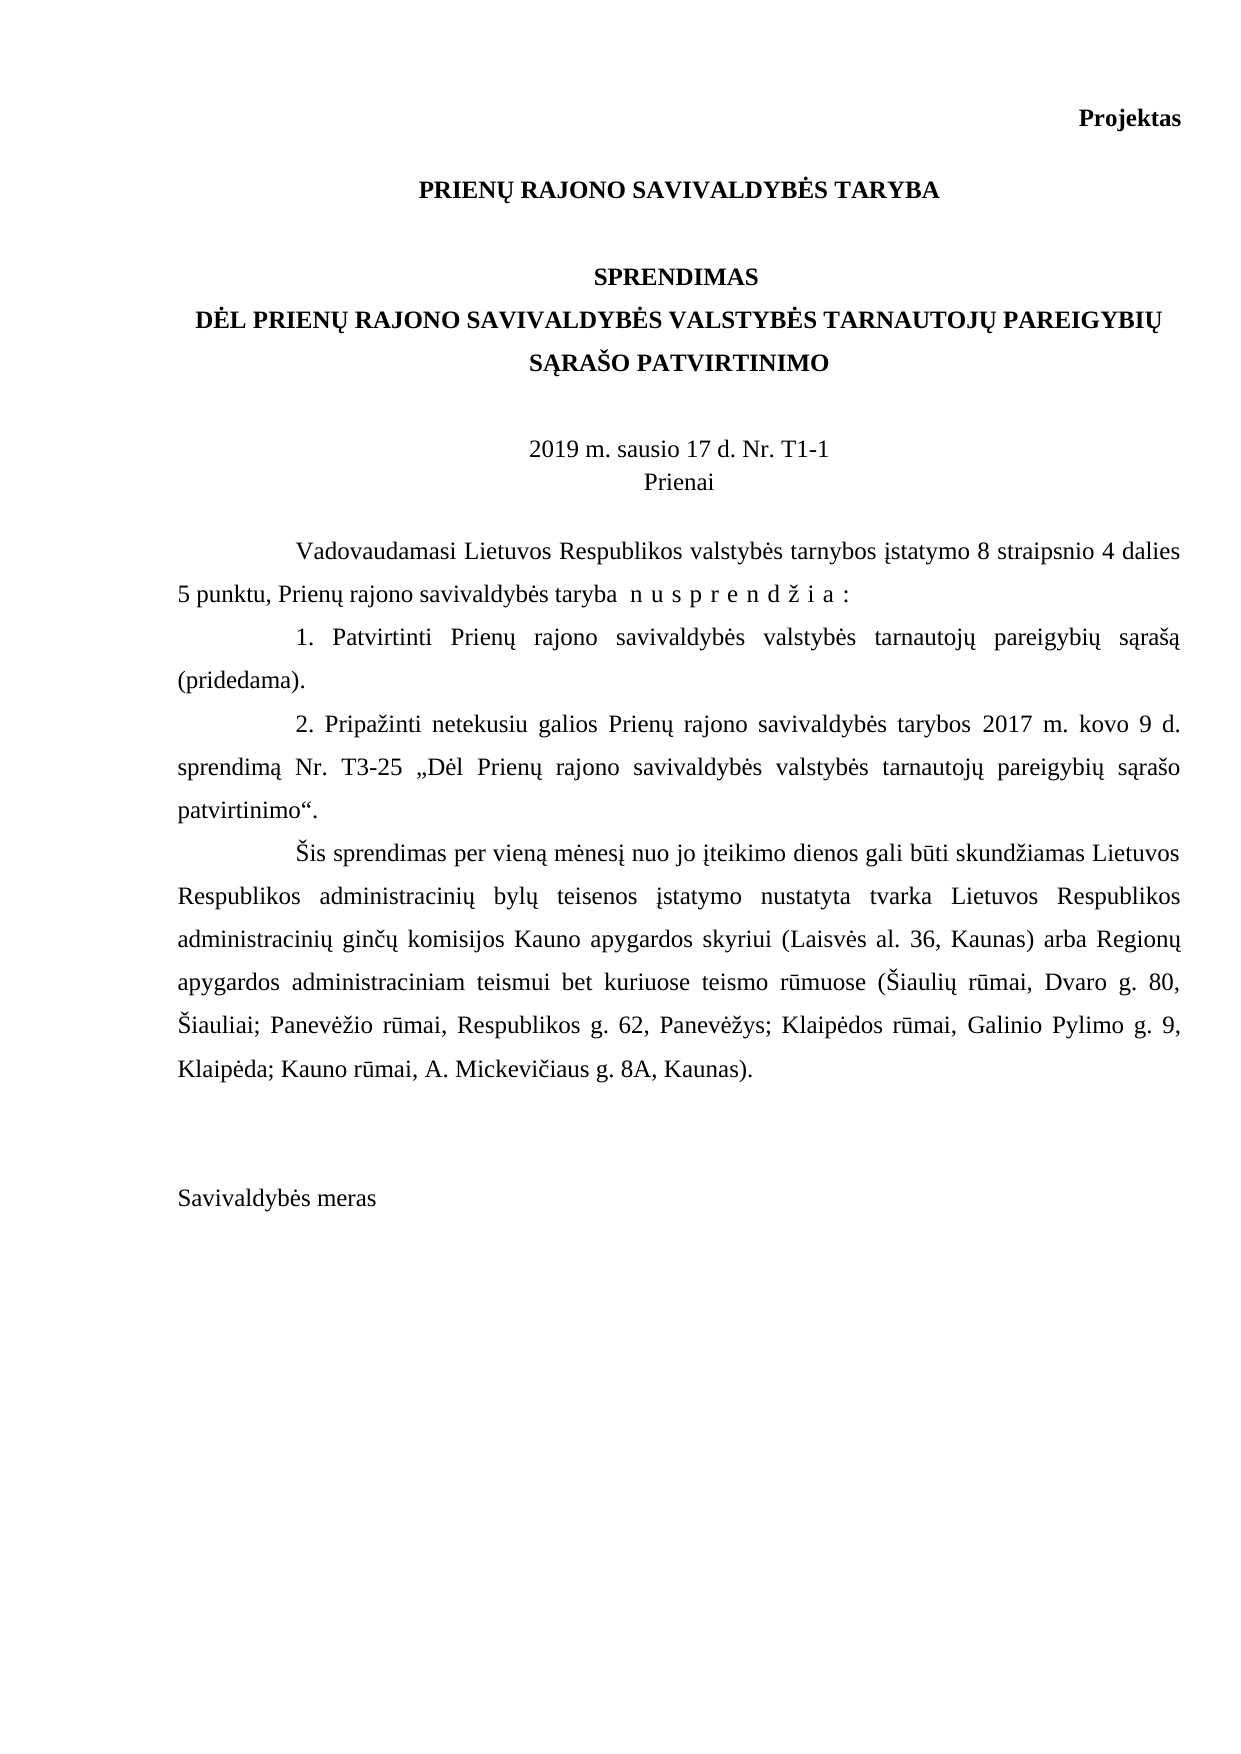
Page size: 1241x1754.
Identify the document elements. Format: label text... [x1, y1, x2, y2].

text Projektas [177, 103, 1181, 132]
text SPRENDIMAS [177, 262, 1181, 290]
text Savivaldybės meras [177, 1183, 1181, 1212]
text Šis sprendimas per vieną mėnesį nuo jo įteikimo dienos gali būti skundžiamas Lietuvos Respublikos administracinių bylų teisenos įstatymo nustatyta tvarka Lietuvos Respublikos administracinių ginčų komisijos Kauno apygardos skyriui (Laisvės al. 36, Kaunas) arba Regionų apygardos administraciniam teismui bet kuriuose teismo rūmuose (Šiaulių rūmai, Dvaro g. 80, Šiauliai; Panevėžio rūmai, Respublikos g. 62, Panevėžys; Klaipėdos rūmai, Galinio Pylimo g. 9, Klaipėda; Kauno rūmai, A. Mickevičiaus g. 8A, Kaunas). [177, 838, 1181, 1082]
text 2. Pripažinti netekusiu galios Prienų rajono savivaldybės tarybos 2017 m. kovo 9 d. sprendimą Nr. T3-25 „Dėl Prienų rajono savivaldybės valstybės tarnautojų pareigybių sąrašo patvirtinimo“. [177, 709, 1181, 824]
text PRIENŲ RAJONO SAVIVALDYBĖS TARYBA [177, 175, 1181, 204]
text Vadovaudamasi Lietuvos Respublikos valstybės tarnybos įstatymo 8 straipsnio 4 dalies 5 punktu, Prienų rajono savivaldybės taryba nusprendžia: [177, 536, 1181, 608]
text 1. Patvirtinti Prienų rajono savivaldybės valstybės tarnautojų pareigybių sąrašą (pridedama). [177, 622, 1181, 694]
text 2019 m. sausio 17 d. Nr. T1-1 [177, 434, 1181, 463]
text Prienai [177, 467, 1181, 496]
text DĖL PRIENŲ RAJONO SAVIVALDYBĖS VALSTYBĖS TARNAUTOJŲ PAREIGYBIŲ SĄRAŠO PATVIRTINIMO [177, 305, 1181, 377]
